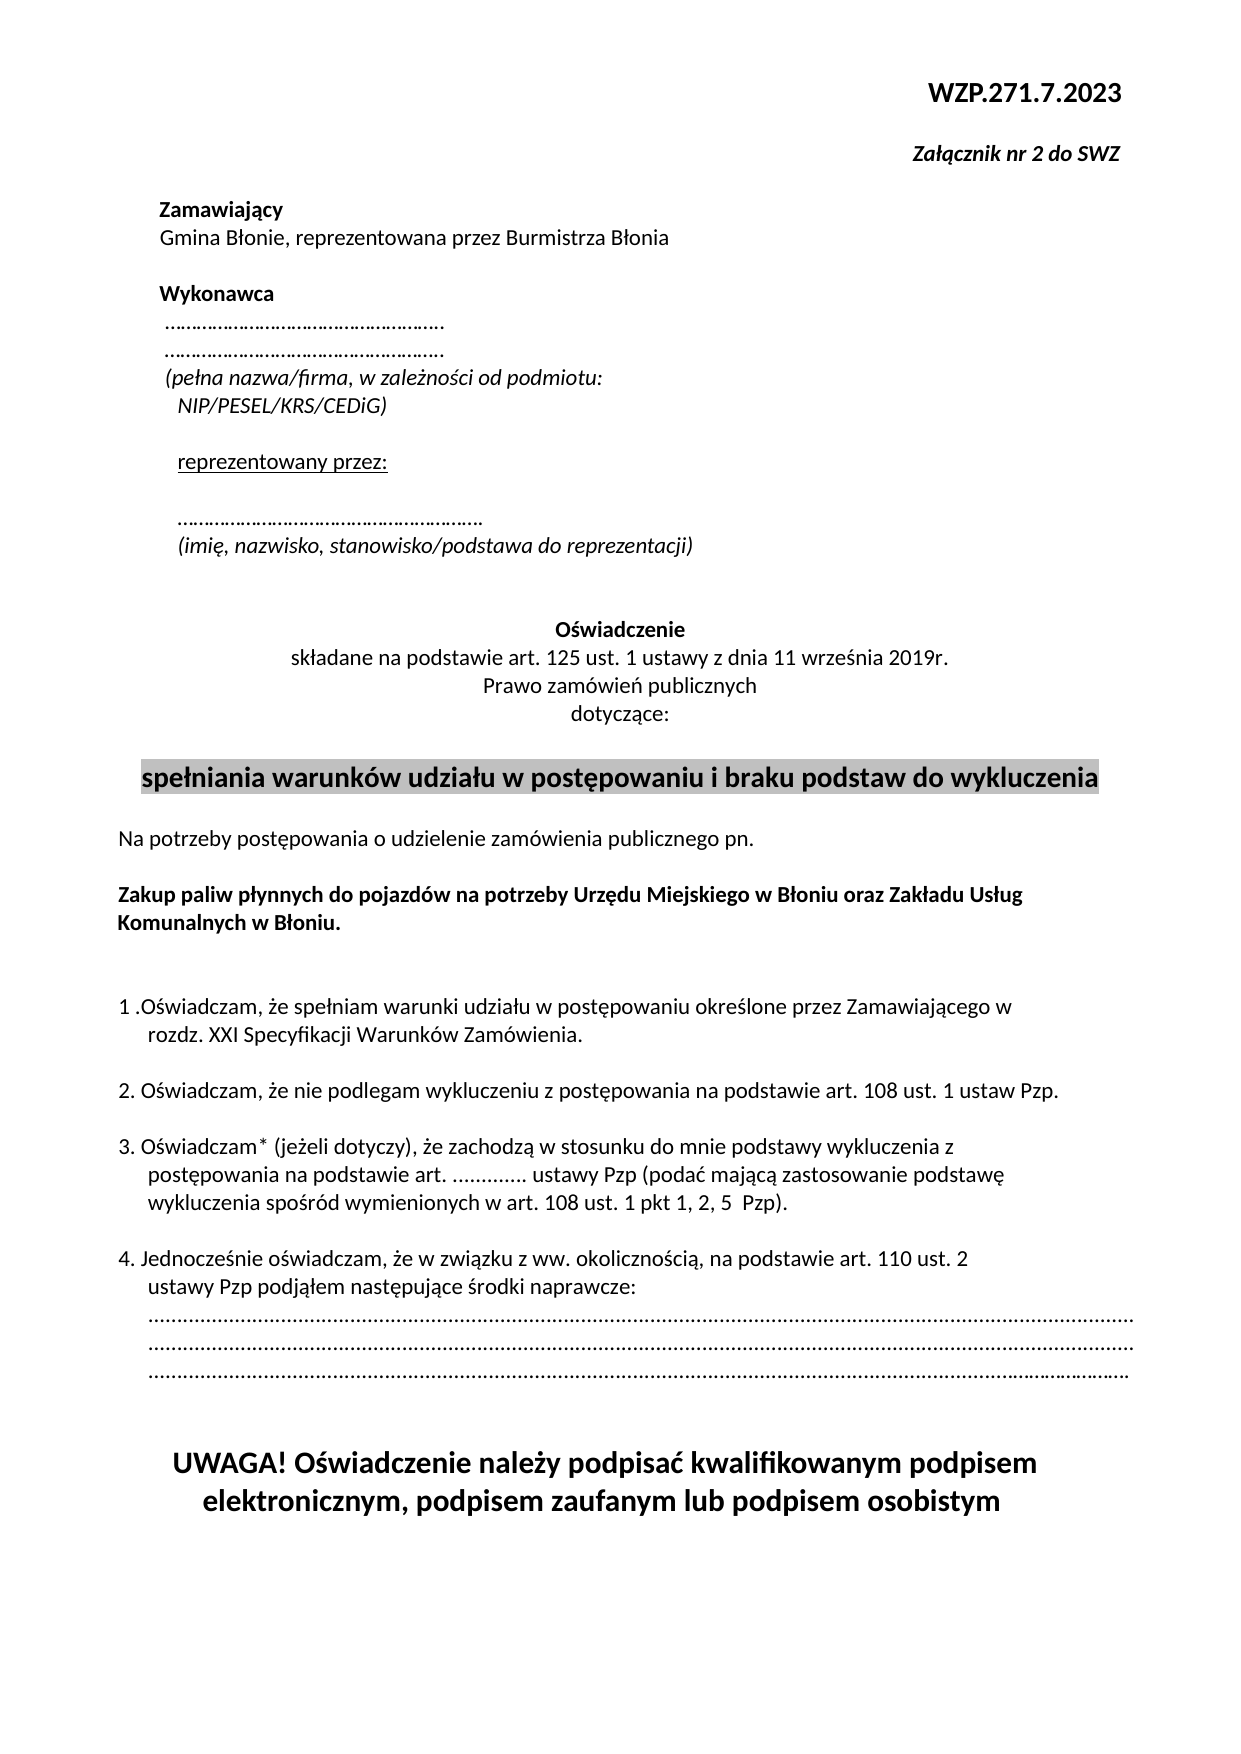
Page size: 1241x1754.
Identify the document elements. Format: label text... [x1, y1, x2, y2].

text reprezentowany przez: [177, 447, 1122, 475]
text 2. Oświadczam, że nie podlegam wykluczeniu z postępowania na podstawie art. 108 ust. 1 ustaw Pzp. [118, 1076, 1152, 1104]
text Prawo zamówień publicznych [118, 672, 1122, 699]
text (imię, nazwisko, stanowisko/podstawa do reprezentacji) [177, 531, 1122, 559]
text składane na podstawie art. 125 ust. 1 ustawy z dnia 11 września 2019r. [118, 643, 1122, 672]
text dotyczące: [118, 699, 1122, 728]
text Komunalnych w Błoniu. [112, 908, 1122, 936]
text …………………………………………….. [118, 307, 1122, 335]
text Na potrzeby postępowania o udzielenie zamówienia publicznego pn. [118, 824, 1122, 852]
text 4. Jednocześnie oświadczam, że w związku z ww. okolicznością, na podstawie art. 110 ust. 2 [118, 1244, 1122, 1272]
text NIP/PESEL/KRS/CEDiG) [177, 391, 1122, 419]
text Oświadczenie [118, 616, 1122, 643]
text postępowania na podstawie art. ............. ustawy Pzp (podać mającą zastosowanie podstawę [148, 1160, 1107, 1188]
text (pełna nazwa/firma, w zależności od podmiotu: [118, 363, 1122, 391]
text ............................................................................................................................................................................................................................................................................................................................................................................................................................................................................................................…………………. [148, 1300, 1137, 1384]
text 3. Oświadczam* (jeżeli dotyczy), że zachodzą w stosunku do mnie podstawy wykluczenia z [118, 1132, 1122, 1160]
text …………………………………………………. [177, 503, 1122, 531]
text Zakup paliw płynnych do pojazdów na potrzeby Urzędu Miejskiego w Błoniu oraz Zakładu Usług [118, 880, 1122, 908]
text UWAGA! Oświadczenie należy podpisać kwalifikowanym podpisem elektronicznym, podpisem zaufanym lub podpisem osobistym [118, 1443, 1093, 1519]
text …………………………………………….. [118, 335, 1122, 363]
text ustawy Pzp podjąłem następujące środki naprawcze: [148, 1272, 1122, 1300]
text Wykonawca [118, 279, 1122, 307]
text Zamawiający [118, 195, 1122, 223]
text Załącznik nr 2 do SWZ [118, 138, 1122, 167]
text wykluczenia spośród wymienionych w art. 108 ust. 1 pkt 1, 2, 5 Pzp). [148, 1188, 1122, 1216]
text rozdz. XXI Specyfikacji Warunków Zamówienia. [148, 1020, 1122, 1048]
text Gmina Błonie, reprezentowana przez Burmistrza Błonia [118, 223, 1122, 251]
text spełniania warunków udziału w postępowaniu i braku podstaw do wykluczenia [118, 759, 1122, 794]
text 1 .Oświadczam, że spełniam warunki udziału w postępowaniu określone przez Zamawiającego w [118, 992, 1122, 1020]
